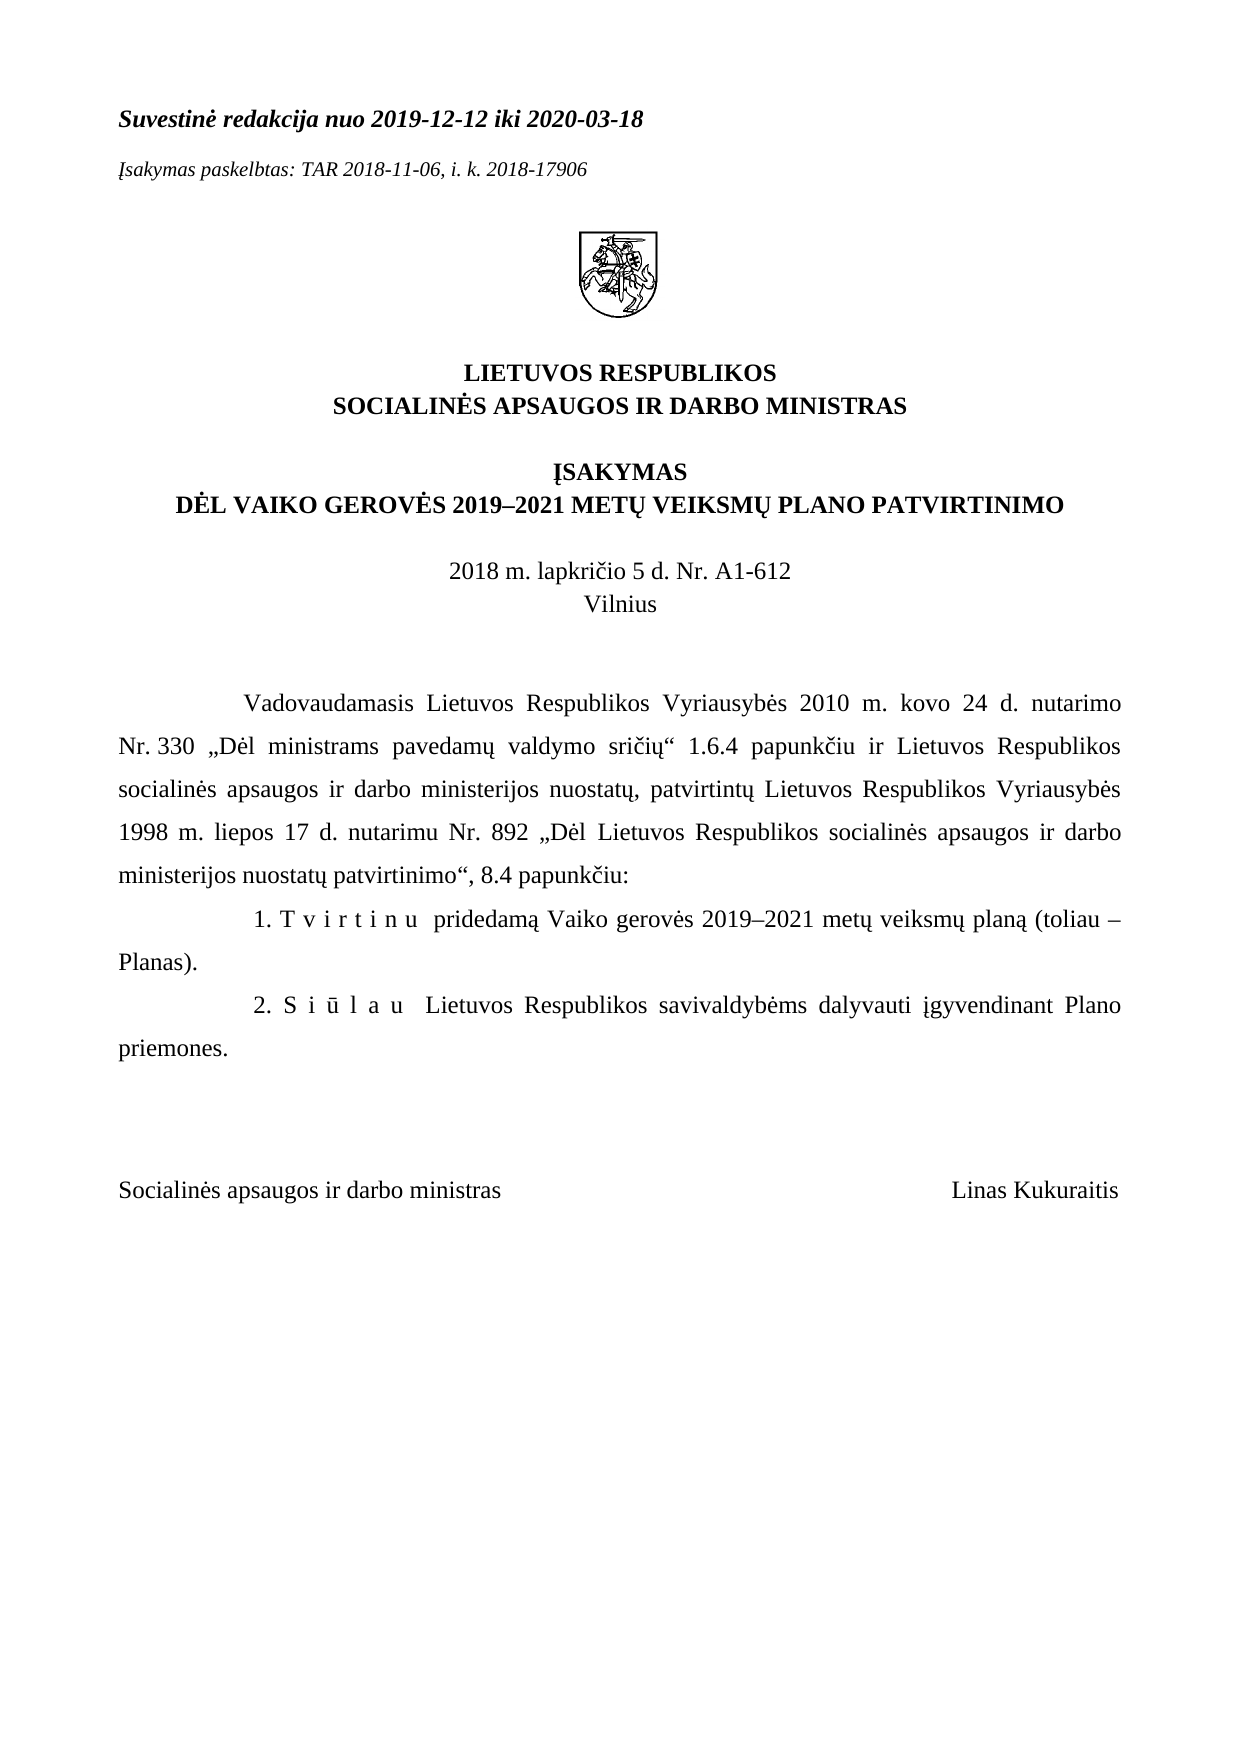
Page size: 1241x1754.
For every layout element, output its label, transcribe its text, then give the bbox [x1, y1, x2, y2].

text Įsakymas paskelbtas: TAR 2018-11-06, i. k. 2018-17906 [118, 157, 1122, 181]
text LIETUVOS RESPUBLIKOS [118, 358, 1122, 387]
text Vadovaudamasis Lietuvos Respublikos Vyriausybės 2010 m. kovo 24 d. nutarimo Nr. 330 „Dėl ministrams pavedamų valdymo sričių“ 1.6.4 papunkčiu ir Lietuvos Respublikos socialinės apsaugos ir darbo ministerijos nuostatų, patvirtintų Lietuvos Respublikos Vyriausybės 1998 m. liepos 17 d. nutarimu Nr. 892 „Dėl Lietuvos Respublikos socialinės apsaugos ir darbo ministerijos nuostatų patvirtinimo“, 8.4 papunkčiu: [118, 688, 1122, 889]
text ĮSAKYMAS [118, 457, 1122, 486]
text 2018 m. lapkričio 5 d. Nr. A1-612 [118, 556, 1122, 585]
text 2. S i ū l a u Lietuvos Respublikos savivaldybėms dalyvauti įgyvendinant Plano priemones. [118, 990, 1122, 1062]
text Vilnius [118, 589, 1122, 618]
text Socialinės apsaugos ir darbo ministras Linas Kukuraitis [118, 1175, 1122, 1204]
text 1. T v i r t i n u pridedamą Vaiko gerovės 2019–2021 metų veiksmų planą (toliau – Planas). [118, 904, 1122, 976]
text DĖL VAIKO GEROVĖS 2019–2021 METŲ VEIKSMŲ PLANO PATVIRTINIMO [118, 490, 1122, 519]
text Suvestinė redakcija nuo 2019-12-12 iki 2020-03-18 [118, 104, 1122, 132]
text SOCIALINĖS APSAUGOS IR DARBO MINISTRAS [118, 391, 1122, 419]
